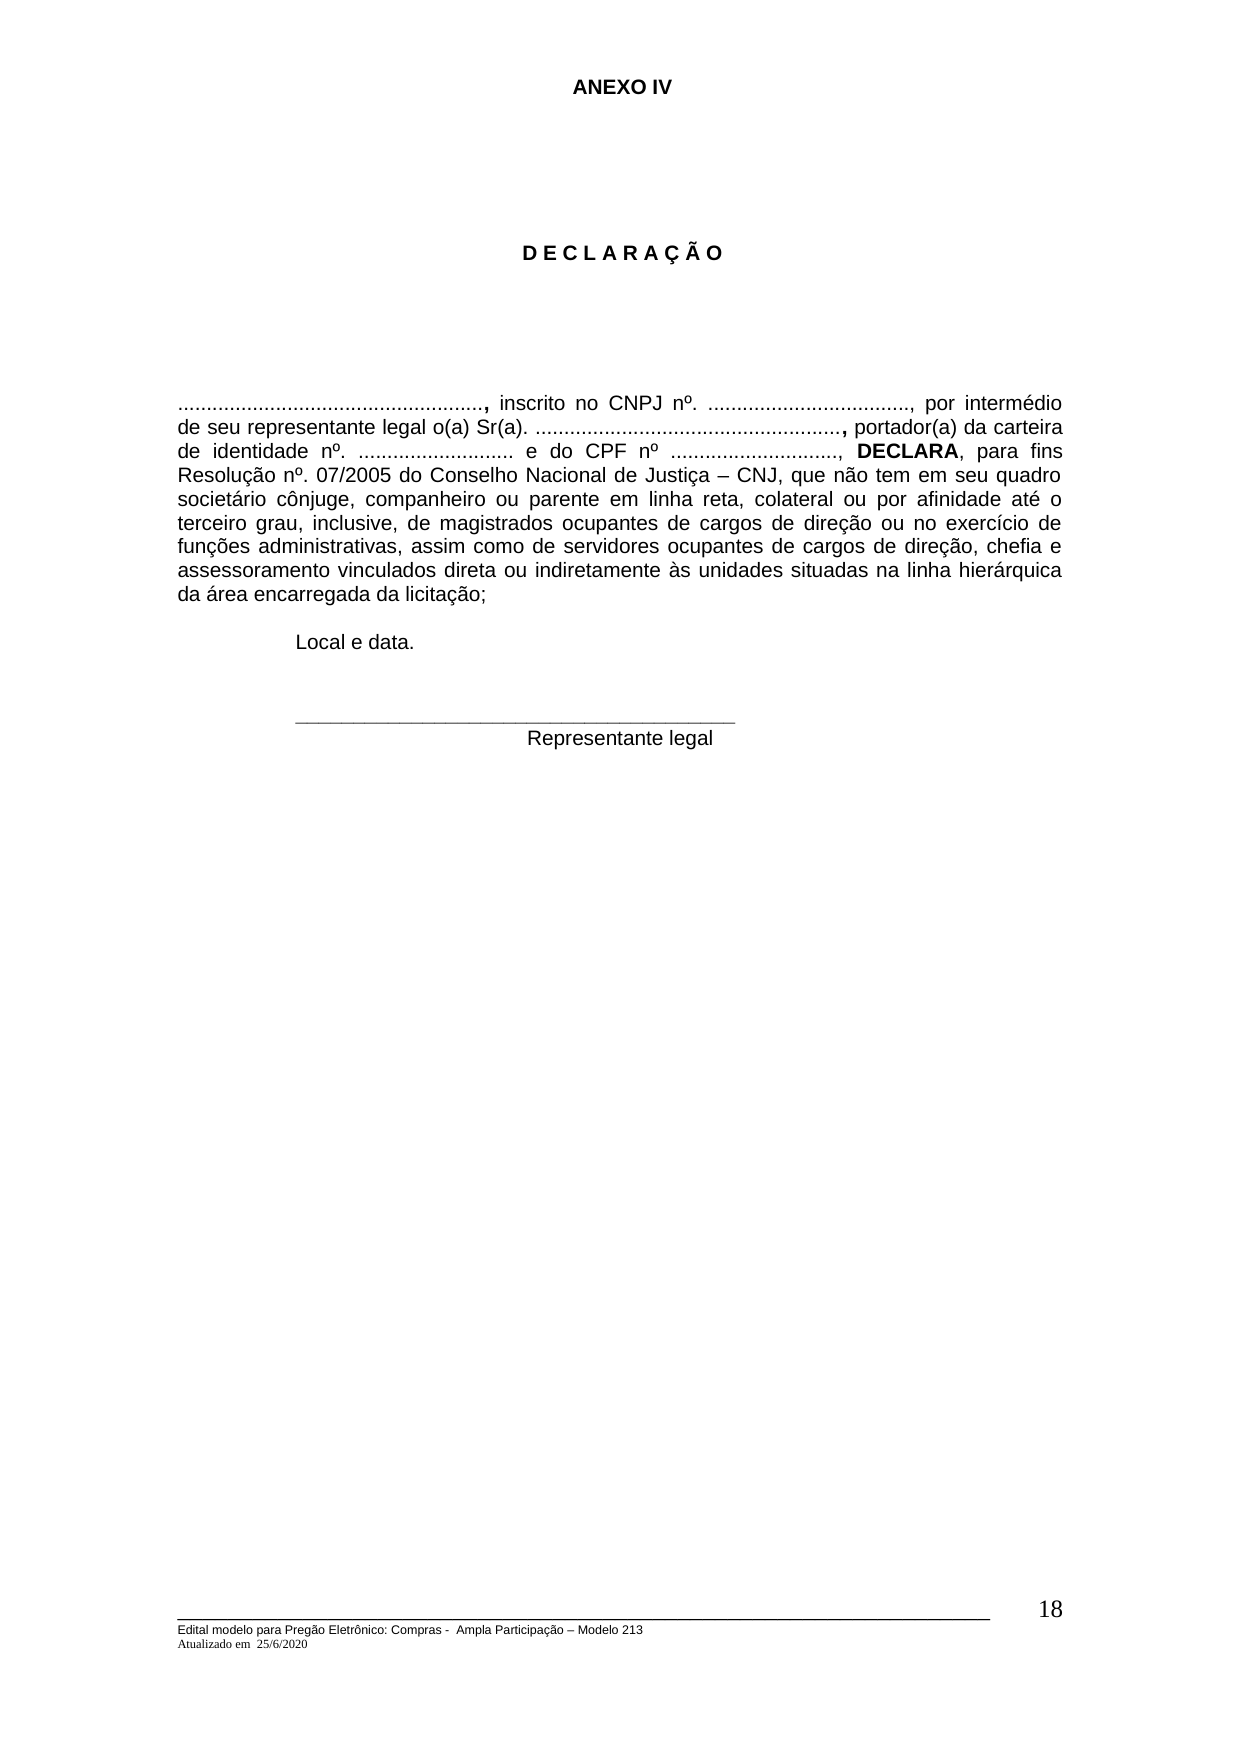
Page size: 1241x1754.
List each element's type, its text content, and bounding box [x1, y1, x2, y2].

subtitle D E C L A R A Ç Ã O [177, 241, 1067, 264]
text ______________________________________ [177, 702, 1063, 726]
subtitle ANEXO IV [177, 75, 1067, 99]
text Local e data. [177, 630, 1063, 654]
text Representante legal [177, 726, 1063, 750]
text ....................................................., inscrito no CNPJ nº. ..................................., por intermédio de seu representante legal o(a) Sr(a). ....................................................., portador(a) da carteira de identidade nº. ........................... e do CPF nº ............................., DECLARA, para fins Resolução nº. 07/2005 do Conselho Nacional de Justiça – CNJ, que não tem em seu quadro societário cônjuge, companheiro ou parente em linha reta, colateral ou por afinidade até o terceiro grau, inclusive, de magistrados ocupantes de cargos de direção ou no exercício de funções administrativas, assim como de servidores ocupantes de cargos de direção, chefia e assessoramento vinculados direta ou indiretamente às unidades situadas na linha hierárquica da área encarregada da licitação; [177, 391, 1063, 606]
